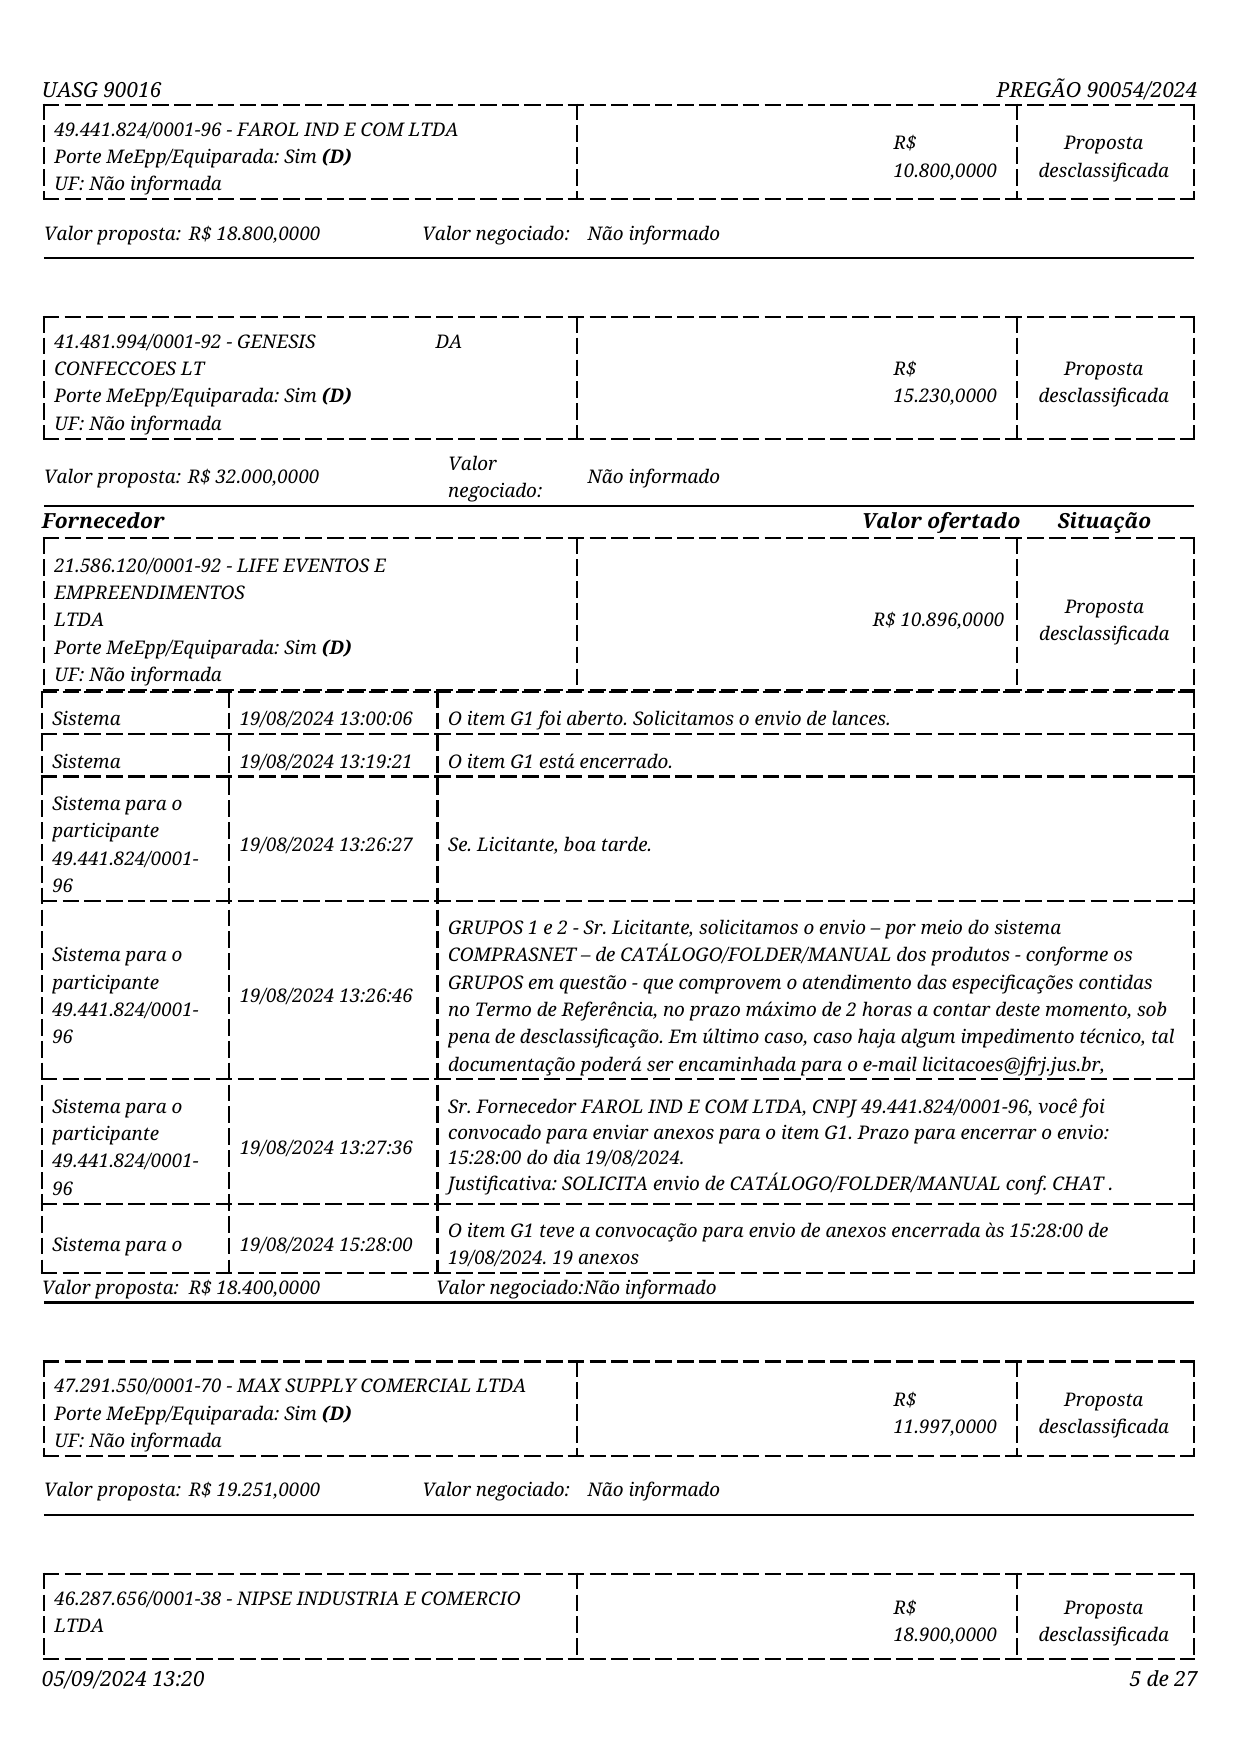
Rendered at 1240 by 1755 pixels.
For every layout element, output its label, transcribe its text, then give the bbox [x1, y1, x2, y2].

table_cell [893, 259, 1017, 316]
table_cell 19/08/2024 13:26:27 [229, 775, 437, 899]
table_cell [577, 316, 893, 437]
table_cell Proposta desclassificada [1017, 1360, 1194, 1455]
table_cell Não informado [577, 1455, 893, 1514]
table_cell Sistema para o participante 49.441.824/0001-96 [42, 775, 229, 899]
table_cell O item G1 teve a convocação para envio de anexos encerrada às 15:28:00 de 19/08/2024. 19 anexos [438, 1203, 1194, 1272]
table_cell [577, 259, 893, 316]
table_cell R$ 10.800,0000 [893, 104, 1017, 198]
text Fornecedor Valor ofertado Situação [42, 507, 1200, 535]
table_cell Sistema para o [42, 1203, 229, 1272]
table_header 19/08/2024 13:00:06 [229, 691, 437, 733]
table_cell 19/08/2024 15:28:00 [229, 1203, 437, 1272]
table_cell Valor proposta: R$ 32.000,0000 [44, 438, 448, 504]
table_cell [577, 104, 893, 198]
table_cell [1017, 259, 1194, 316]
table_cell [1017, 1455, 1194, 1514]
table_cell GRUPOS 1 e 2 - Sr. Licitante, solicitamos o envio – por meio do sistema COMPRASNET – de CATÁLOGO/FOLDER/MANUAL dos produtos - conforme os GRUPOS em questão - que comprovem o atendimento das especificações contidas no Termo de Referência, no prazo máximo de 2 horas a contar deste momento, sob pena de desclassificação. Em último caso, caso haja algum impedimento técnico, tal documentação poderá ser encaminhada para o e-mail licitacoes@jfrj.jus.br, [438, 900, 1194, 1078]
table_cell O item G1 está encerrado. [438, 733, 1194, 775]
table_cell 46.287.656/0001-38 - NIPSE INDUSTRIA E COMERCIO LTDA [44, 1573, 577, 1658]
table_cell Valor proposta: R$ 18.800,0000 Valor negociado: [44, 198, 577, 257]
table_cell [893, 438, 1017, 504]
table_cell R$ 18.900,0000 [893, 1573, 1017, 1658]
table_header [577, 1304, 893, 1360]
table_cell Se. Licitante, boa tarde. [438, 775, 1194, 899]
table_cell [577, 1516, 893, 1573]
table_cell 19/08/2024 13:27:36 [229, 1078, 437, 1202]
table_header [44, 1304, 577, 1360]
table_cell [893, 1516, 1017, 1573]
table_cell 19/08/2024 13:26:46 [229, 900, 437, 1078]
table_cell 19/08/2024 13:19:21 [229, 733, 437, 775]
table_cell 41.481.994/0001-92 - GENESIS CONFECCOES LT Porte MeEpp/Equiparada: Sim (D) UF: Não informada [44, 316, 448, 437]
table_header R$ 10.896,0000 [577, 537, 1017, 689]
table_cell [1017, 198, 1194, 257]
table_cell Não informado [577, 438, 893, 504]
table_cell DA [448, 316, 577, 437]
table_cell [893, 1455, 1017, 1514]
table_cell R$ 11.997,0000 [893, 1360, 1017, 1455]
table_cell [44, 1516, 577, 1573]
table_cell Proposta desclassificada [1017, 1573, 1194, 1658]
table_cell [893, 198, 1017, 257]
table_cell [1017, 1516, 1194, 1573]
table_header Proposta desclassificada [1017, 537, 1194, 689]
table_cell R$ 15.230,0000 [893, 316, 1017, 437]
text Valor proposta: R$ 18.400,0000 Valor negociado: Não informado [42, 1274, 1200, 1299]
table_cell Sistema [42, 733, 229, 775]
table_cell [44, 259, 577, 316]
table_cell [577, 1360, 893, 1455]
table_cell Proposta desclassificada [1017, 316, 1194, 437]
table_header Sistema [42, 691, 229, 733]
table_cell 47.291.550/0001-70 - MAX SUPPLY COMERCIAL LTDA Porte MeEpp/Equiparada: Sim (D) UF: Não informada [44, 1360, 577, 1455]
table_cell 49.441.824/0001-96 - FAROL IND E COM LTDA Porte MeEpp/Equiparada: Sim (D) UF: Não informada [44, 104, 577, 198]
table_cell [1017, 438, 1194, 504]
table_header [1017, 1304, 1194, 1360]
table_header O item G1 foi aberto. Solicitamos o envio de lances. [438, 691, 1194, 733]
table_cell Proposta desclassificada [1017, 104, 1194, 198]
table_cell Valor proposta: R$ 19.251,0000 Valor negociado: [44, 1455, 577, 1514]
table_cell Valor negociado: [448, 438, 577, 504]
table_header 21.586.120/0001-92 - LIFE EVENTOS E EMPREENDIMENTOS LTDA Porte MeEpp/Equiparada: Sim (D) UF: Não informada [44, 537, 577, 689]
table_cell Sr. Fornecedor FAROL IND E COM LTDA, CNPJ 49.441.824/0001-96, você foi convocado para enviar anexos para o item G1. Prazo para encerrar o envio: 15:28:00 do dia 19/08/2024. Justificativa: SOLICITA envio de CATÁLOGO/FOLDER/MANUAL conf. CHAT . [438, 1078, 1194, 1202]
table_cell Não informado [577, 198, 893, 257]
table_cell Sistema para o participante 49.441.824/0001-96 [42, 900, 229, 1078]
table_cell Sistema para o participante 49.441.824/0001-96 [42, 1078, 229, 1202]
table_header [893, 1304, 1017, 1360]
table_cell [577, 1573, 893, 1658]
